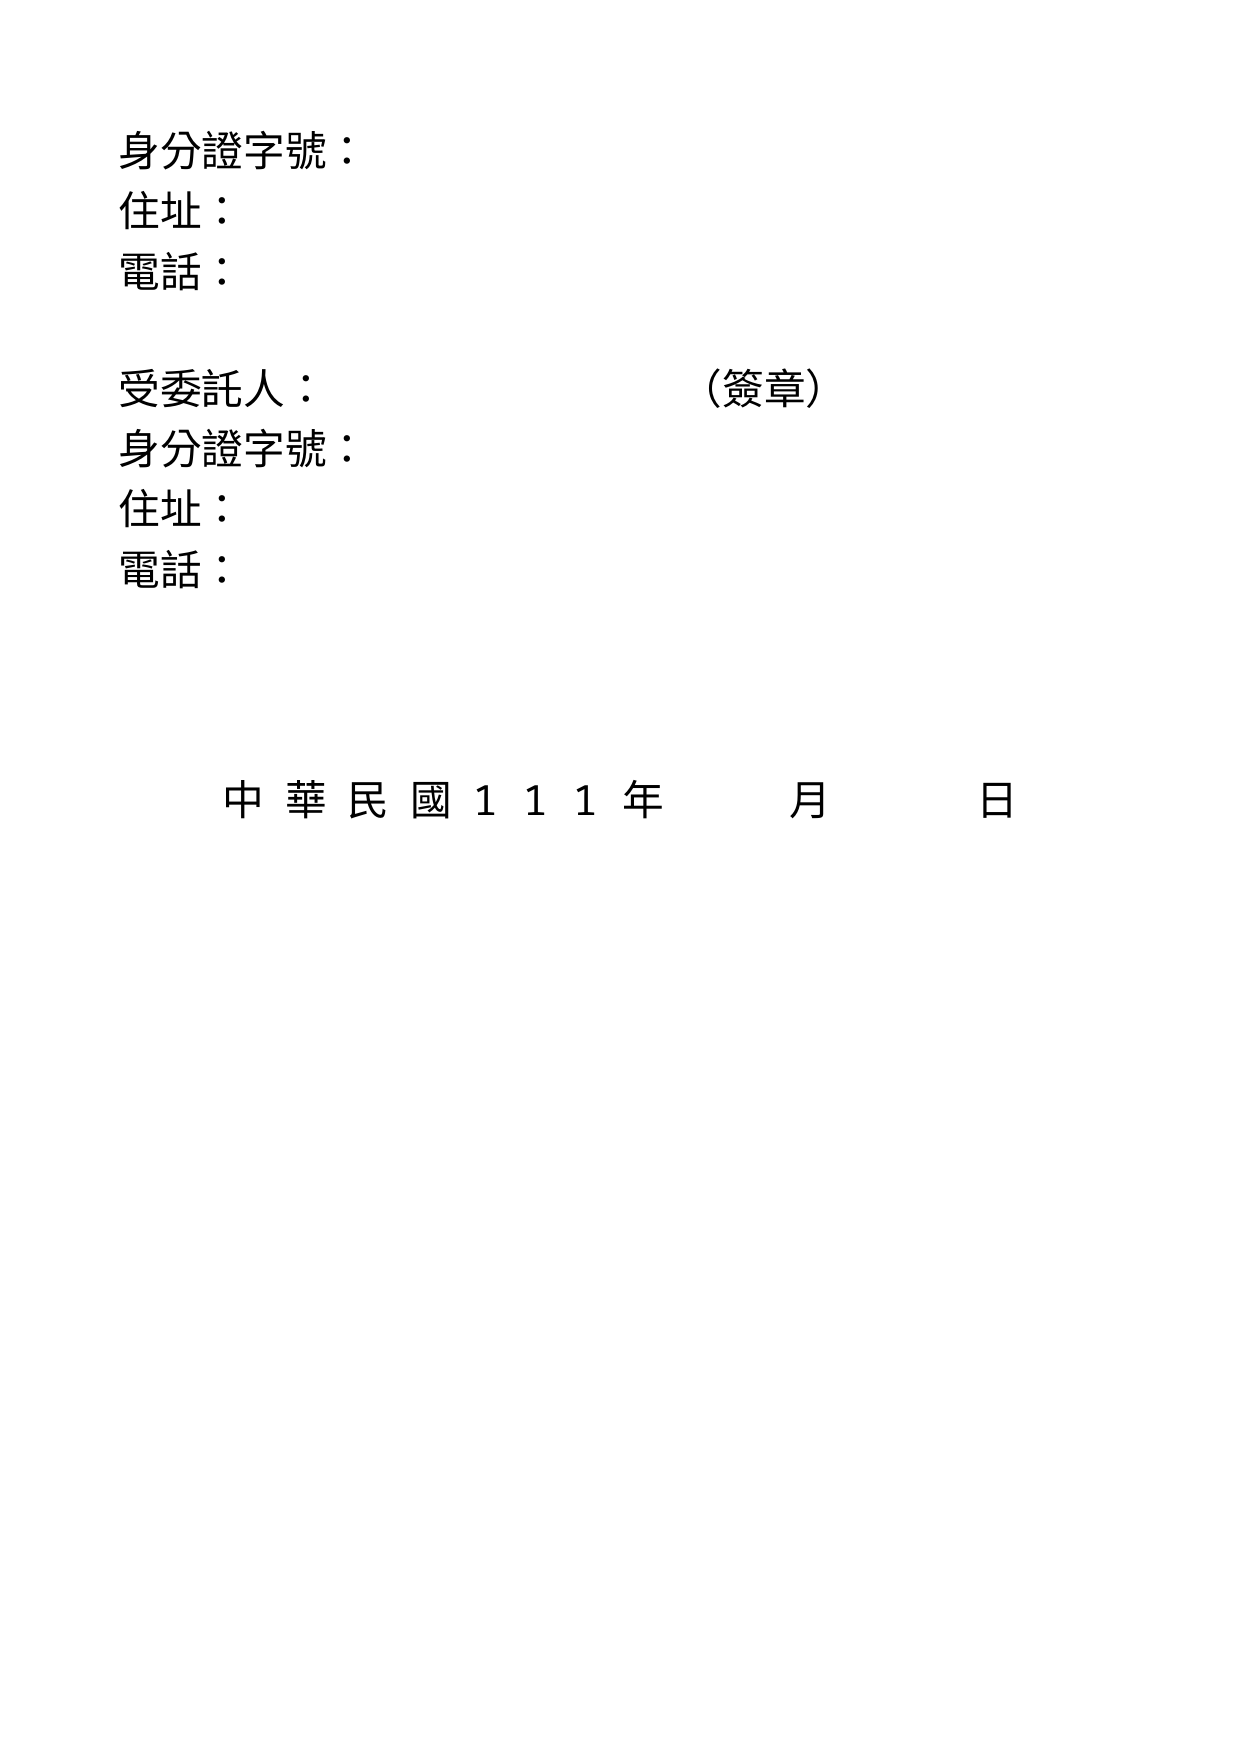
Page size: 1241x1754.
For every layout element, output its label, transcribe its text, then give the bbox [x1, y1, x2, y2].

text 身分證字號： [118, 416, 1122, 476]
text 電話： [118, 537, 1122, 597]
text 身分證字號： [118, 118, 1122, 178]
text 電話： [118, 239, 1122, 299]
text 中 華 民 國 1 1 1 年 月 日 [118, 767, 1122, 828]
text 住址： [118, 178, 1122, 239]
text 住址： [118, 476, 1122, 537]
text 受委託人： （簽章） [118, 356, 1122, 416]
